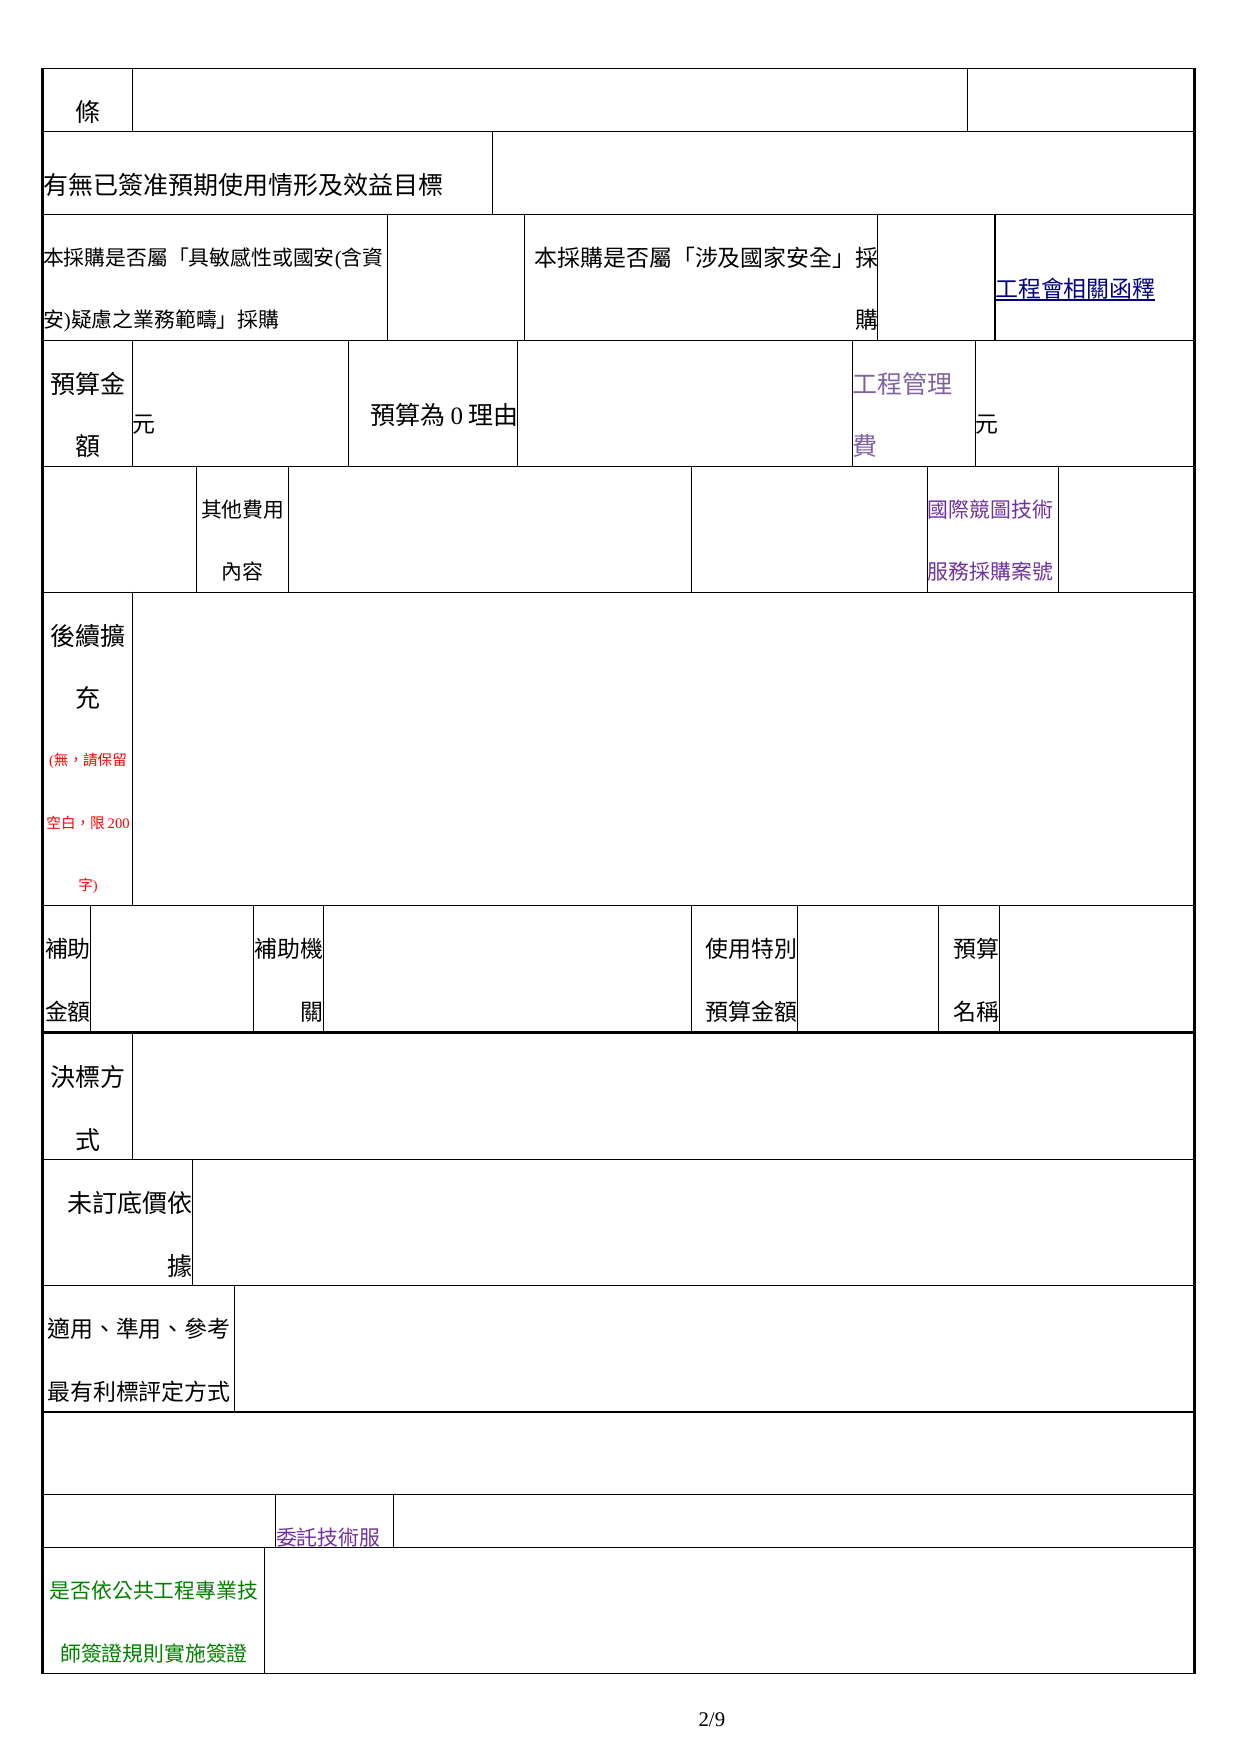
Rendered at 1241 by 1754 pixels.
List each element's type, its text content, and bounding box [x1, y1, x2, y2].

table_cell [968, 69, 1193, 131]
table_cell [133, 69, 967, 131]
table_cell [265, 1548, 1193, 1673]
table_cell [133, 593, 1193, 905]
table_cell 預算名稱 [939, 906, 999, 1031]
table_cell [44, 467, 196, 592]
table_cell [133, 1034, 1193, 1159]
table_cell [91, 906, 253, 1031]
table_cell [798, 906, 938, 1031]
table_cell [44, 1413, 1193, 1494]
table_cell 補助機關 [254, 906, 323, 1031]
table_cell 委託技術服務內容 [276, 1495, 393, 1547]
table_cell 元 [133, 341, 348, 466]
table_cell 適用、準用、參考最有利標評定方式 [44, 1286, 234, 1411]
table_cell 本採購是否屬「涉及國家安全」採購 [525, 215, 877, 339]
table_cell 本採購是否屬「具敏感性或國安(含資安)疑慮之業務範疇」採購 [44, 215, 387, 339]
table_cell 其他費用內容 [197, 467, 288, 592]
table_cell 後續擴充 (無，請保留空白，限200字) [44, 593, 132, 905]
table_cell [388, 215, 524, 339]
table_cell [1000, 906, 1193, 1031]
table_cell [692, 467, 927, 592]
table_cell 決標方式 [44, 1034, 132, 1159]
table_cell 預算為0理由 [349, 341, 517, 466]
table_cell [193, 1160, 1193, 1285]
table_cell 預算金額 [44, 341, 132, 466]
table_cell [878, 215, 994, 339]
table_cell [394, 1495, 1193, 1547]
table_cell 有無已簽准預期使用情形及效益目標 [44, 132, 492, 213]
table_cell 補助金額 [44, 906, 90, 1031]
table_cell [44, 1495, 275, 1547]
table_cell [289, 467, 691, 592]
table_cell 國際競圖技術服務採購案號 [928, 467, 1058, 592]
table_cell 未訂底價依據 [44, 1160, 192, 1285]
table_cell 工程管理費 [853, 341, 975, 466]
table_cell [493, 132, 1193, 213]
table_cell 元 [976, 341, 1193, 466]
table_cell 使用特別預算金額 [692, 906, 797, 1031]
table_cell [235, 1286, 1193, 1411]
table_cell [324, 906, 691, 1031]
table_cell 工程會相關函釋 [996, 215, 1193, 339]
table_cell [518, 341, 852, 466]
table_cell 是否依公共工程專業技師簽證規則實施簽證 [44, 1548, 264, 1673]
table_cell [1059, 467, 1193, 592]
table_cell 條 [44, 69, 132, 131]
